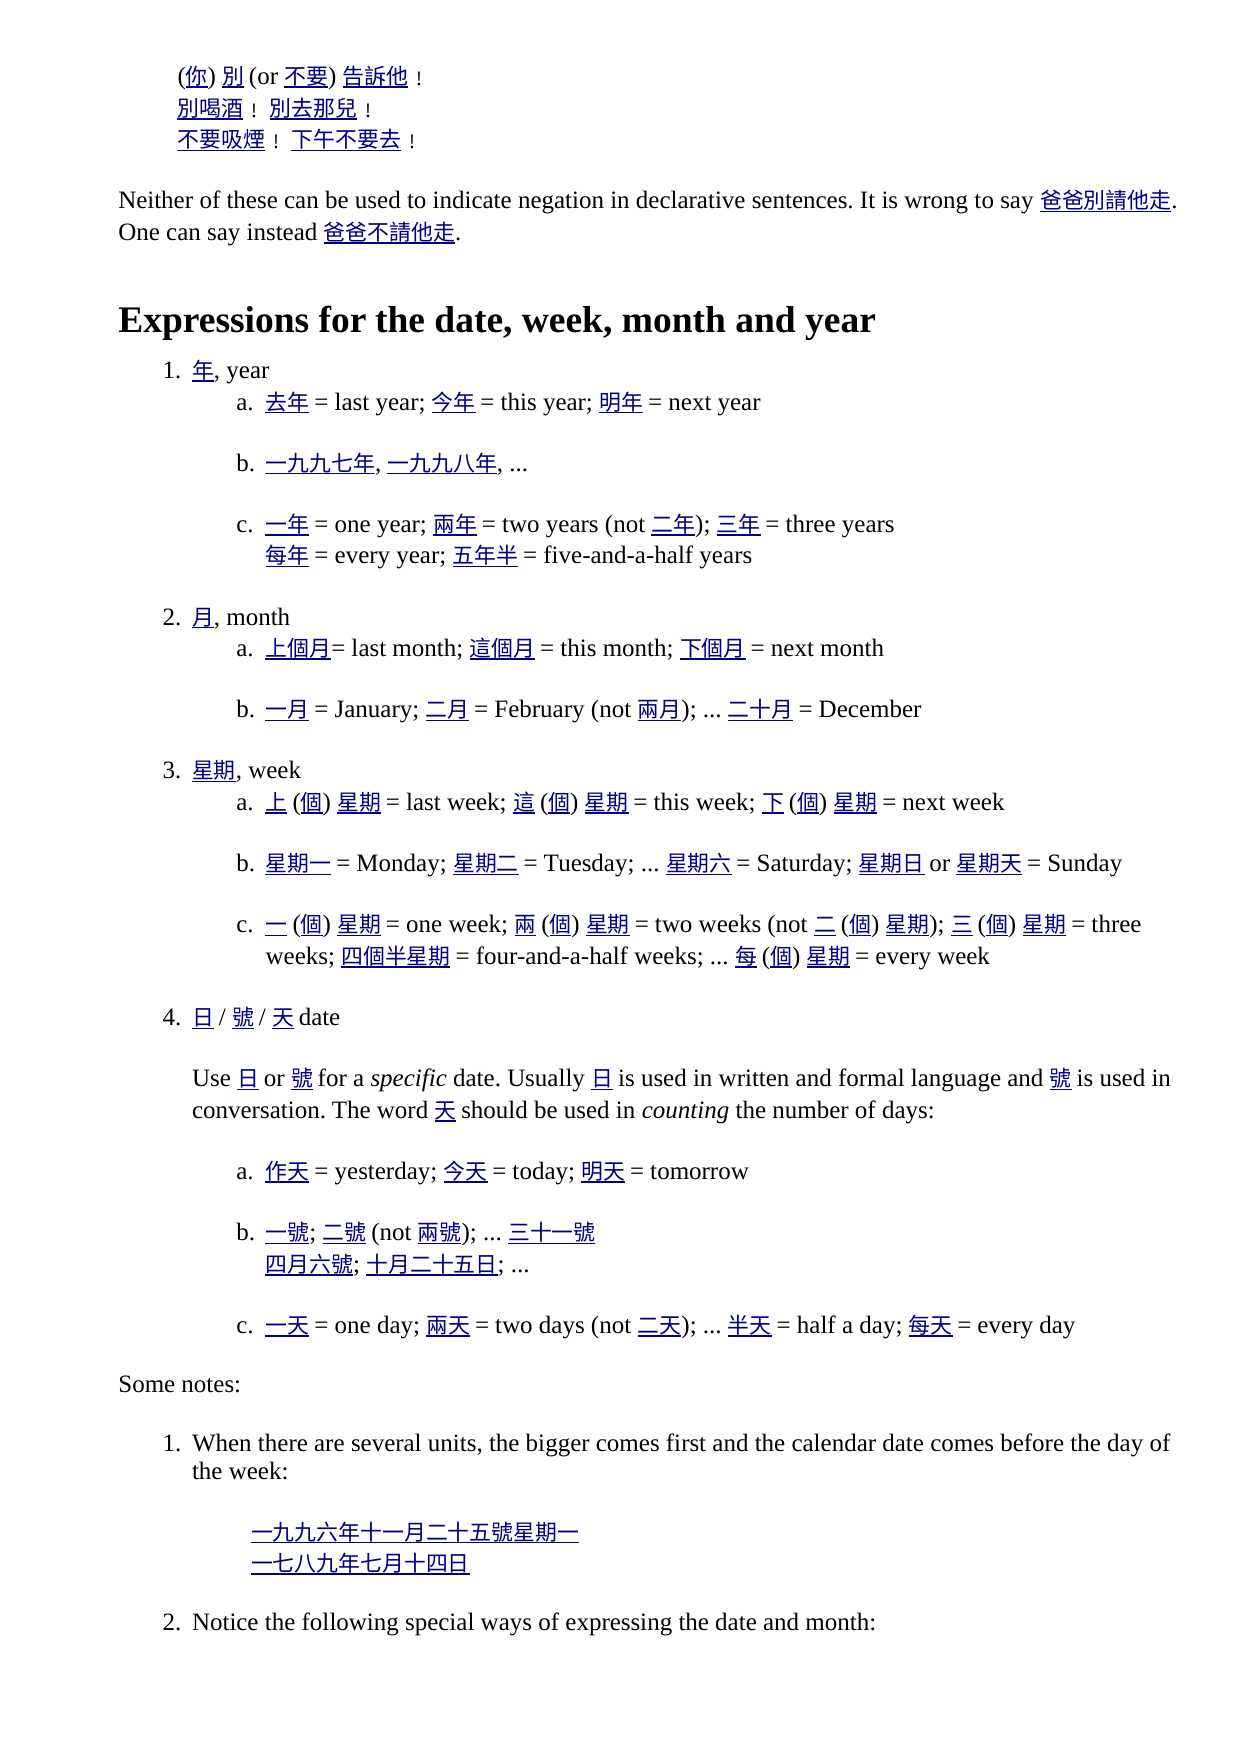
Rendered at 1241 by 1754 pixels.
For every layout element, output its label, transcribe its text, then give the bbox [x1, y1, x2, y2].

list 一年 = one year; 兩年 = two years (not 二年); 三年 = three years 每年 = every year; 五年半 = five-and-a-half years [236, 507, 1181, 570]
list Use 日 or 號 for a specific date. Usually 日 is used in written and formal language and 號 is used in conversation. The word 天 should be used in counting the number of days: [162, 1061, 1181, 1125]
list 一月 = January; 二月 = February (not 兩月); ... 二十月 = December [236, 692, 1181, 724]
list 作天 = yesterday; 今天 = today; 明天 = tomorrow [236, 1154, 1181, 1186]
text (你) 別 (or 不要) 告訴他﹗ 別喝酒﹗ 別去那兒﹗ 不要吸煙﹗ 下午不要去﹗ [177, 59, 1122, 154]
list 一九九七年, 一九九八年, ... [236, 446, 1181, 477]
list When there are several units, the bigger comes first and the calendar date comes before the day of the week: [162, 1428, 1181, 1485]
list 星期, week [162, 753, 1181, 785]
list 日 / 號 / 天 date [162, 1000, 1181, 1032]
list 上 (個) 星期 = last week; 這 (個) 星期 = this week; 下 (個) 星期 = next week [236, 785, 1181, 817]
list 去年 = last year; 今年 = this year; 明年 = next year [236, 384, 1181, 416]
list 一 (個) 星期 = one week; 兩 (個) 星期 = two weeks (not 二 (個) 星期); 三 (個) 星期 = three weeks; 四個半星期 = four-and-a-half weeks; ... 每 (個) 星期 = every week [236, 907, 1181, 971]
list 上個月= last month; 這個月 = this month; 下個月 = next month [236, 631, 1181, 663]
list 一九九六年十一月二十五號星期一 一七八九年七月十四日 [221, 1514, 1122, 1578]
text Neither of these can be used to indicate negation in declarative sentences. It is wrong to say 爸爸別請他走. One can say instead 爸爸不請他走. [118, 183, 1181, 247]
list 月, month [162, 599, 1181, 631]
list Notice the following special ways of expressing the date and month: [162, 1607, 1181, 1636]
list 星期一 = Monday; 星期二 = Tuesday; ... 星期六 = Saturday; 星期日 or 星期天 = Sunday [236, 846, 1181, 878]
list 一天 = one day; 兩天 = two days (not 二天); ... 半天 = half a day; 每天 = every day [236, 1308, 1181, 1340]
list 年, year [162, 353, 1181, 384]
list 一號; 二號 (not 兩號); ... 三十一號 四月六號; 十月二十五日; ... [236, 1215, 1181, 1279]
subtitle Expressions for the date, week, month and year [118, 297, 1181, 340]
text Some notes: [118, 1369, 1181, 1398]
